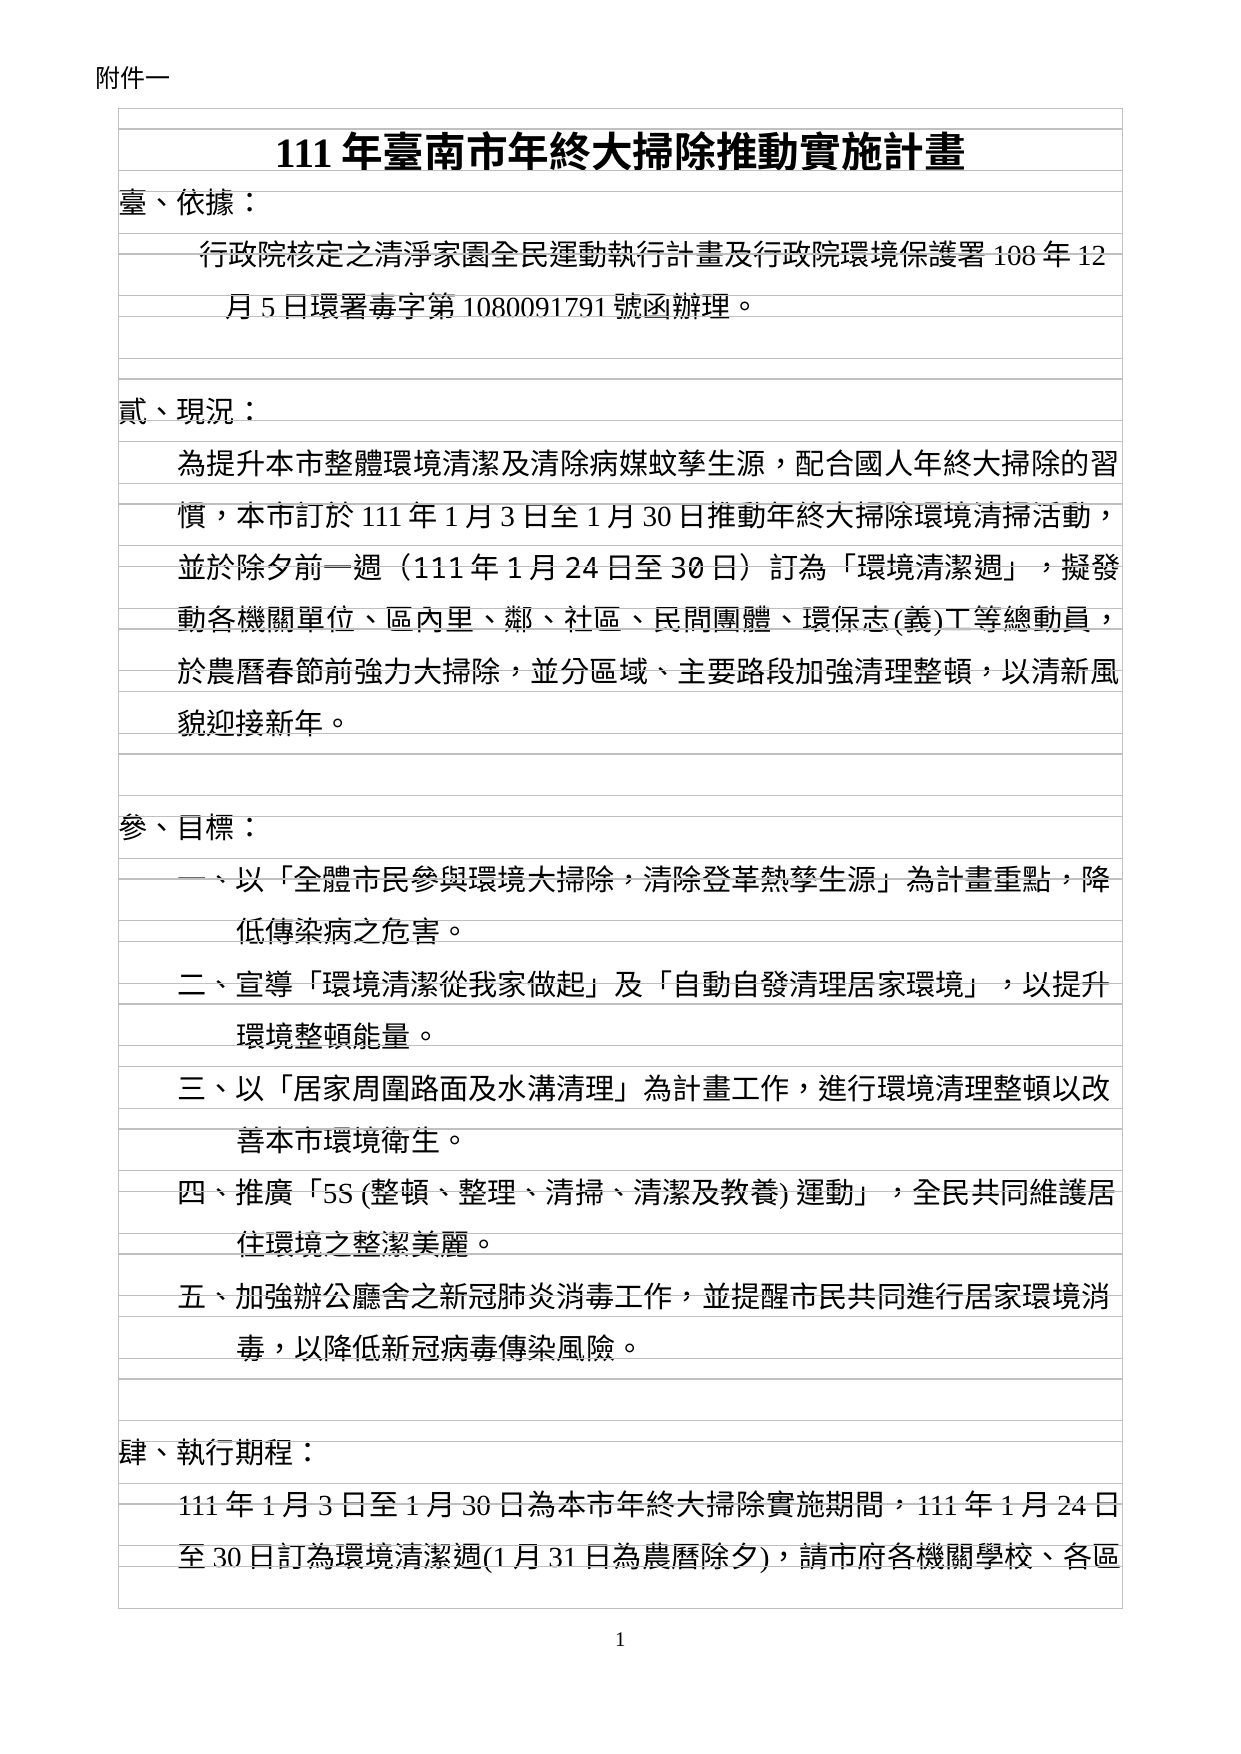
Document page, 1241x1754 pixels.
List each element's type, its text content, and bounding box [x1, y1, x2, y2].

text 五、加強辦公廳舍之新冠肺炎消毒工作，並提醒市民共同進行居家環境消毒，以降低新冠病毒傳染風險。 [177, 1317, 1122, 1358]
text 四、推廣「5S (整頓、整理、清掃、清潔及教養) 運動」，全民共同維護居住環境之整潔美麗。 [177, 1171, 1122, 1191]
text 為提升本市整體環境清潔及清除病媒蚊孳生源，配合國人年終大掃除的習慣，本市訂於111年1月3日至1月30日推動年終大掃除環境清掃活動，並於除夕前一週（111年1月24日至30日）訂為「環境清潔週」，擬發動各機關單位、區內里、鄰、社區、民間團體、環保志(義)工等總動員，於農曆春節前強力大掃除，並分區域、主要路段加強清理整頓，以清新風貌迎接新年。 [177, 442, 1122, 483]
text 為提升本市整體環境清潔及清除病媒蚊孳生源，配合國人年終大掃除的習慣，本市訂於111年1月3日至1月30日推動年終大掃除環境清掃活動，並於除夕前一週（111年1月24日至30日）訂為「環境清潔週」，擬發動各機關單位、區內里、鄰、社區、民間團體、環保志(義)工等總動員，於農曆春節前強力大掃除，並分區域、主要路段加強清理整頓，以清新風貌迎接新年。 [177, 630, 1122, 670]
text 為提升本市整體環境清潔及清除病媒蚊孳生源，配合國人年終大掃除的習慣，本市訂於111年1月3日至1月30日推動年終大掃除環境清掃活動，並於除夕前一週（111年1月24日至30日）訂為「環境清潔週」，擬發動各機關單位、區內里、鄰、社區、民間團體、環保志(義)工等總動員，於農曆春節前強力大掃除，並分區域、主要路段加強清理整頓，以清新風貌迎接新年。 [177, 692, 1122, 733]
text 四、推廣「5S (整頓、整理、清掃、清潔及教養) 運動」，全民共同維護居住環境之整潔美麗。 [456, 1234, 1122, 1253]
text [119, 796, 1122, 816]
text 行政院核定之清淨家園全民運動執行計畫及行政院環境保護署108年12月5日環署毒字第1080091791號函辦理。 [721, 296, 1122, 316]
text 一、以「全體市民參與環境大掃除，清除登革熱孳生源」為計畫重點，降低傳染病之危害。 [284, 921, 329, 941]
text 善本市環境衛生。 [177, 1130, 1122, 1160]
text 一、以「全體市民參與環境大掃除，清除登革熱孳生源」為計畫重點，降低傳染病之危害。 [177, 942, 1122, 951]
text 為提升本市整體環境清潔及清除病媒蚊孳生源，配合國人年終大掃除的習慣，本市訂於111年1月3日至1月30日推動年終大掃除環境清掃活動，並於除夕前一週（111年1月24日至30日）訂為「環境清潔週」，擬發動各機關單位、區內里、鄰、社區、民間團體、環保志(義)工等總動員，於農曆春節前強力大掃除，並分區域、主要路段加強清理整頓，以清新風貌迎接新年。 [177, 546, 1122, 566]
text 四、推廣「5S (整頓、整理、清掃、清潔及教養) 運動」，全民共同維護居住環境之整潔美麗。 [177, 1255, 1122, 1264]
text 為提升本市整體環境清潔及清除病媒蚊孳生源，配合國人年終大掃除的習慣，本市訂於111年1月3日至1月30日推動年終大掃除環境清掃活動，並於除夕前一週（111年1月24日至30日）訂為「環境清潔週」，擬發動各機關單位、區內里、鄰、社區、民間團體、環保志(義)工等總動員，於農曆春節前強力大掃除，並分區域、主要路段加強清理整頓，以清新風貌迎接新年。 [177, 734, 1122, 743]
text 五、加強辦公廳舍之新冠肺炎消毒工作，並提醒市民共同進行居家環境消毒，以降低新冠病毒傳染風險。 [177, 1359, 1122, 1368]
text [177, 1056, 1122, 1066]
text 一、以「全體市民參與環境大掃除，清除登革熱孳生源」為計畫重點，降低傳染病之危害。 [177, 847, 1122, 858]
text [81, 51, 193, 108]
text 一、以「全體市民參與環境大掃除，清除登革熱孳生源」為計畫重點，降低傳染病之危害。 [329, 921, 374, 941]
text 為提升本市整體環境清潔及清除病媒蚊孳生源，配合國人年終大掃除的習慣，本市訂於111年1月3日至1月30日推動年終大掃除環境清掃活動，並於除夕前一週（111年1月24日至30日）訂為「環境清潔週」，擬發動各機關單位、區內里、鄰、社區、民間團體、環保志(義)工等總動員，於農曆春節前強力大掃除，並分區域、主要路段加強清理整頓，以清新風貌迎接新年。 [177, 484, 1122, 503]
text 參、目標： [119, 817, 1122, 847]
text [177, 1109, 1122, 1128]
text 二、宣導「環境清潔從我家做起」及「自動自發清理居家環境」，以提升環境整頓能量。 [177, 984, 1122, 1003]
text 行政院核定之清淨家園全民運動執行計畫及行政院環境保護署108年12月5日環署毒字第1080091791號函辦理。 [177, 255, 1122, 295]
text 貳、現況： [119, 421, 1122, 431]
text 行政院核定之清淨家園全民運動執行計畫及行政院環境保護署108年12月5日環署毒字第1080091791號函辦理。 [177, 317, 1122, 326]
text 為提升本市整體環境清潔及清除病媒蚊孳生源，配合國人年終大掃除的習慣，本市訂於111年1月3日至1月30日推動年終大掃除環境清掃活動，並於除夕前一週（111年1月24日至30日）訂為「環境清潔週」，擬發動各機關單位、區內里、鄰、社區、民間團體、環保志(義)工等總動員，於農曆春節前強力大掃除，並分區域、主要路段加強清理整頓，以清新風貌迎接新年。 [177, 505, 1122, 545]
text 一、以「全體市民參與環境大掃除，清除登革熱孳生源」為計畫重點，降低傳染病之危害。 [386, 921, 1122, 941]
text 111年1月3日至1月30日為本市年終大掃除實施期間，111年1月24日至30日訂為環境清潔週(1月31日為農曆除夕)，請市府各機關學校、各區區公所，共同推動登革熱暨環境清潔週清潔活動，並積極辦理。 [177, 1505, 1122, 1545]
text [119, 171, 1122, 191]
text 三、以「居家周圍路面及水溝清理」為計畫工作，進行環境清理整頓以改 [177, 1067, 1122, 1108]
text 行政院核定之清淨家園全民運動執行計畫及行政院環境保護署108年12月5日環署毒字第1080091791號函辦理。 [177, 222, 1122, 233]
text 四、推廣「5S (整頓、整理、清掃、清潔及教養) 運動」，全民共同維護居住環境之整潔美麗。 [177, 1234, 243, 1253]
text 四、推廣「5S (整頓、整理、清掃、清潔及教養) 運動」，全民共同維護居住環境之整潔美麗。 [368, 1234, 424, 1253]
text 一、以「全體市民參與環境大掃除，清除登革熱孳生源」為計畫重點，降低傳染病之危害。 [177, 921, 242, 941]
text 二、宣導「環境清潔從我家做起」及「自動自發清理居家環境」，以提升環境整頓能量。 [177, 1046, 1122, 1056]
text 四、推廣「5S (整頓、整理、清掃、清潔及教養) 運動」，全民共同維護居住環境之整潔美麗。 [177, 1160, 1122, 1170]
text 附件一 [96, 59, 178, 95]
text 五、加強辦公廳舍之新冠肺炎消毒工作，並提醒市民共同進行居家環境消毒，以降低新冠病毒傳染風險。 [177, 1264, 1122, 1295]
text 肆、執行期程： [119, 1442, 1122, 1472]
text 111年1月3日至1月30日為本市年終大掃除實施期間，111年1月24日至30日訂為環境清潔週(1月31日為農曆除夕)，請市府各機關學校、各區區公所，共同推動登革熱暨環境清潔週清潔活動，並積極辦理。 [177, 1472, 1122, 1483]
text 一、以「全體市民參與環境大掃除，清除登革熱孳生源」為計畫重點，降低傳染病之危害。 [177, 859, 1122, 878]
text 二、宣導「環境清潔從我家做起」及「自動自發清理居家環境」，以提升環境整頓能量。 [177, 951, 1122, 983]
text 111年1月3日至1月30日為本市年終大掃除實施期間，111年1月24日至30日訂為環境清潔週(1月31日為農曆除夕)，請市府各機關學校、各區區公所，共同推動登革熱暨環境清潔週清潔活動，並積極辦理。 [338, 1546, 519, 1566]
text 四、推廣「5S (整頓、整理、清掃、清潔及教養) 運動」，全民共同維護居住環境之整潔美麗。 [177, 1192, 1122, 1233]
text 行政院核定之清淨家園全民運動執行計畫及行政院環境保護署108年12月5日環署毒字第1080091791號函辦理。 [354, 296, 632, 316]
text 貳、現況： [119, 380, 1122, 420]
text 為提升本市整體環境清潔及清除病媒蚊孳生源，配合國人年終大掃除的習慣，本市訂於111年1月3日至1月30日推動年終大掃除環境清掃活動，並於除夕前一週（111年1月24日至30日）訂為「環境清潔週」，擬發動各機關單位、區內里、鄰、社區、民間團體、環保志(義)工等總動員，於農曆春節前強力大掃除，並分區域、主要路段加強清理整頓，以清新風貌迎接新年。 [177, 567, 1122, 608]
text 二、宣導「環境清潔從我家做起」及「自動自發清理居家環境」，以提升環境整頓能量。 [177, 1005, 1122, 1045]
text 為提升本市整體環境清潔及清除病媒蚊孳生源，配合國人年終大掃除的習慣，本市訂於111年1月3日至1月30日推動年終大掃除環境清掃活動，並於除夕前一週（111年1月24日至30日）訂為「環境清潔週」，擬發動各機關單位、區內里、鄰、社區、民間團體、環保志(義)工等總動員，於農曆春節前強力大掃除，並分區域、主要路段加強清理整頓，以清新風貌迎接新年。 [177, 431, 1122, 441]
text 111年1月3日至1月30日為本市年終大掃除實施期間，111年1月24日至30日訂為環境清潔週(1月31日為農曆除夕)，請市府各機關學校、各區區公所，共同推動登革熱暨環境清潔週清潔活動，並積極辦理。 [177, 1484, 1122, 1503]
text 一、以「全體市民參與環境大掃除，清除登革熱孳生源」為計畫重點，降低傳染病之危害。 [177, 880, 1122, 920]
text 111年1月3日至1月30日為本市年終大掃除實施期間，111年1月24日至30日訂為環境清潔週(1月31日為農曆除夕)，請市府各機關學校、各區區公所，共同推動登革熱暨環境清潔週清潔活動，並積極辦理。 [743, 1546, 842, 1566]
text [119, 1421, 1122, 1441]
text 行政院核定之清淨家園全民運動執行計畫及行政院環境保護署108年12月5日環署毒字第1080091791號函辦理。 [177, 234, 1122, 253]
text 為提升本市整體環境清潔及清除病媒蚊孳生源，配合國人年終大掃除的習慣，本市訂於111年1月3日至1月30日推動年終大掃除環境清掃活動，並於除夕前一週（111年1月24日至30日）訂為「環境清潔週」，擬發動各機關單位、區內里、鄰、社區、民間團體、環保志(義)工等總動員，於農曆春節前強力大掃除，並分區域、主要路段加強清理整頓，以清新風貌迎接新年。 [177, 671, 1122, 691]
text 臺、依據： [119, 192, 1122, 222]
text 111年臺南市年終大掃除推動實施計畫 [119, 130, 1122, 170]
text 111年1月3日至1月30日為本市年終大掃除實施期間，111年1月24日至30日訂為環境清潔週(1月31日為農曆除夕)，請市府各機關學校、各區區公所，共同推動登革熱暨環境清潔週清潔活動，並積極辦理。 [177, 1567, 1122, 1576]
text 五、加強辦公廳舍之新冠肺炎消毒工作，並提醒市民共同進行居家環境消毒，以降低新冠病毒傳染風險。 [177, 1296, 1122, 1316]
text [119, 109, 1122, 128]
